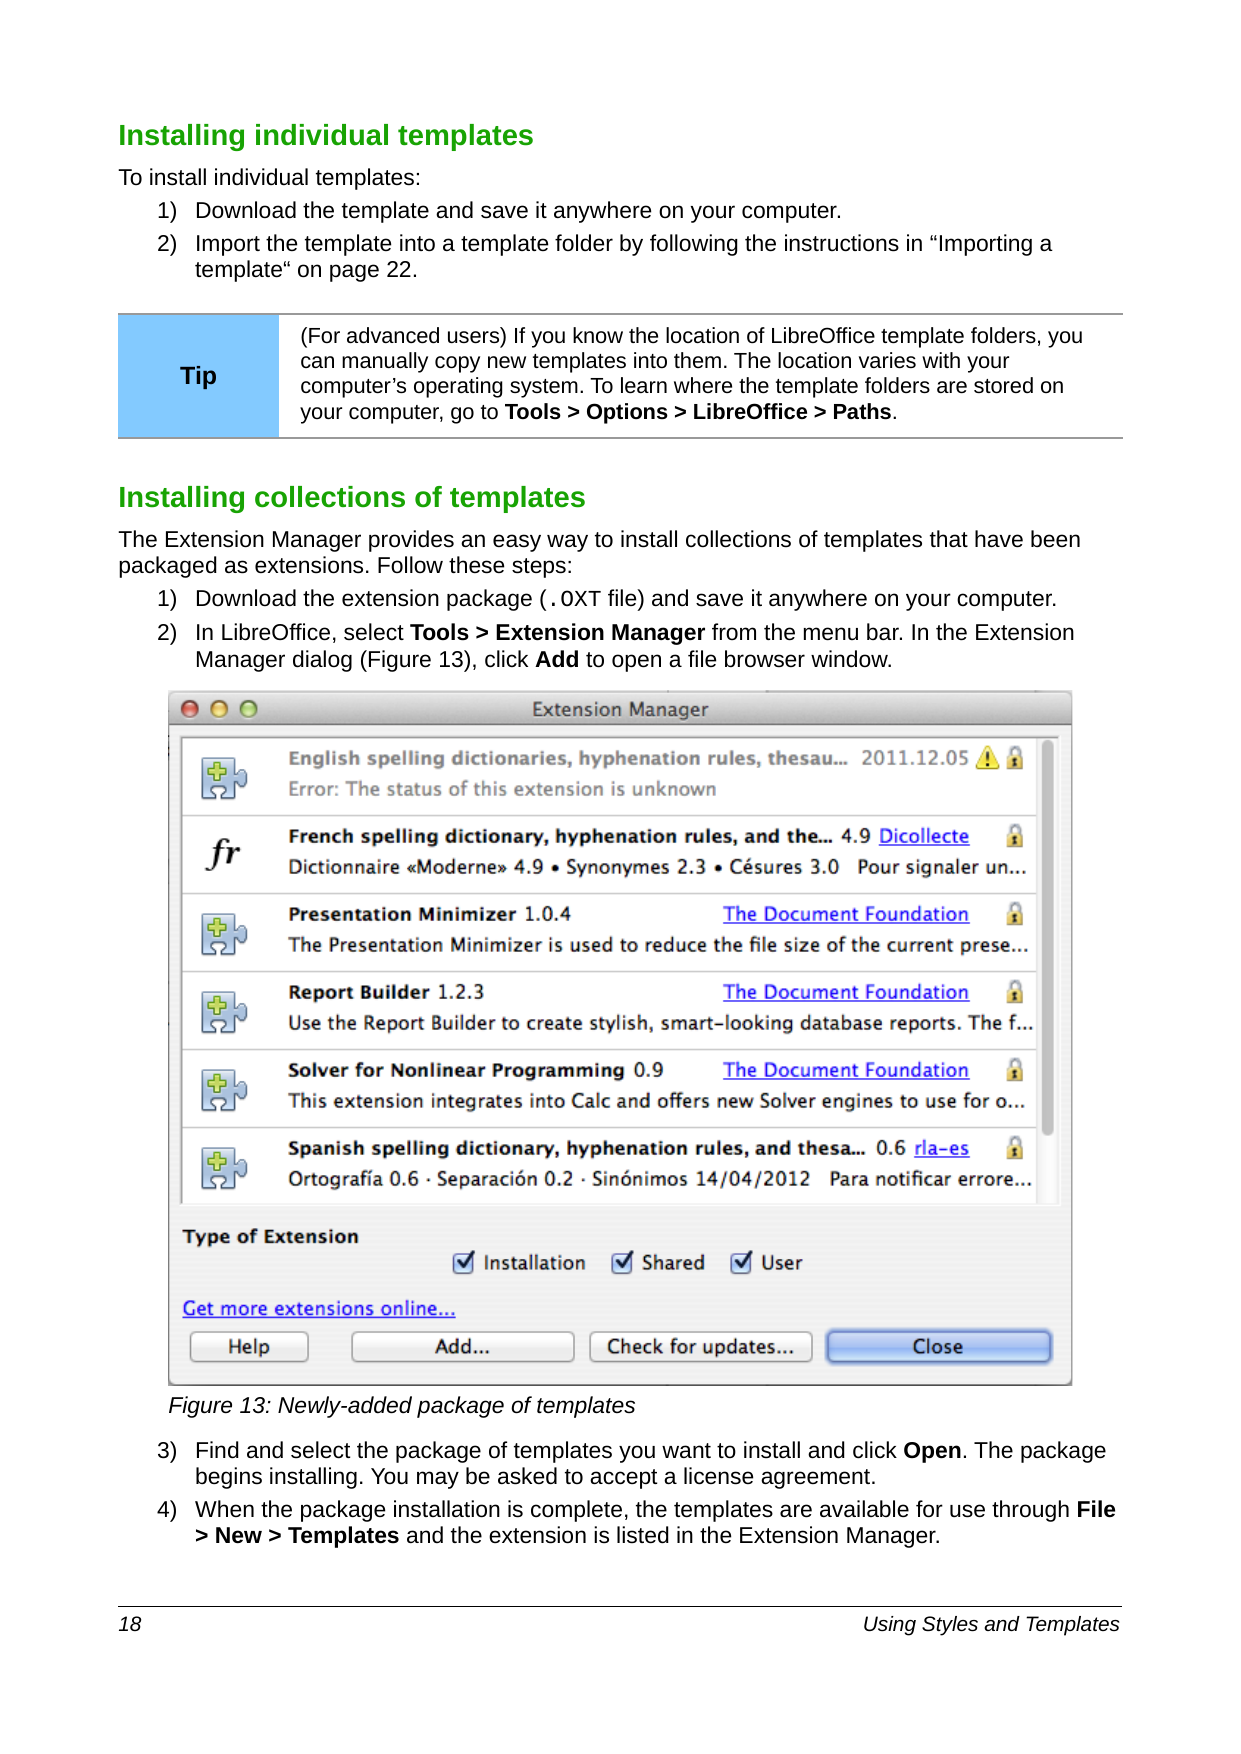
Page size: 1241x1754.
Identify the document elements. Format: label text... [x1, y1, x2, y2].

table_header (For advanced users) If you know the location of LibreOffice template folders, you can manually copy new templates into them. The location varies with your computer’s operating system. To learn where the template folders are stored on your computer, go to Tools > Options > LibreOffice > Paths. [279, 315, 1122, 437]
list Download the template and save it anywhere on your computer. [177, 197, 1122, 223]
picture [168, 690, 1073, 1386]
list Import the template into a template folder by following the instructions in “Importing a template“ on page 22. [177, 229, 1122, 282]
list Find and select the package of templates you want to install and click Open. The package begins installing. You may be asked to accept a license agreement. [177, 1437, 1122, 1489]
subtitle Installing individual templates [118, 118, 1122, 152]
list To install individual templates: [118, 164, 1122, 190]
text Figure 13: Newly-added package of templates [168, 1392, 1072, 1418]
list The Extension Manager provides an easy way to install collections of templates that have been packaged as extensions. Follow these steps: [118, 526, 1122, 578]
list Download the extension package (.OXT file) and save it anywhere on your computer. [177, 585, 1122, 613]
table_header Tip [118, 315, 279, 437]
subtitle Installing collections of templates [118, 479, 1122, 513]
list In LibreOffice, select Tools > Extension Manager from the menu bar. In the Extension Manager dialog (Figure 13), click Add to open a file browser window. [177, 619, 1122, 672]
list When the package installation is complete, the templates are available for use through File > New > Templates and the extension is listed in the Extension Manager. [177, 1496, 1122, 1548]
